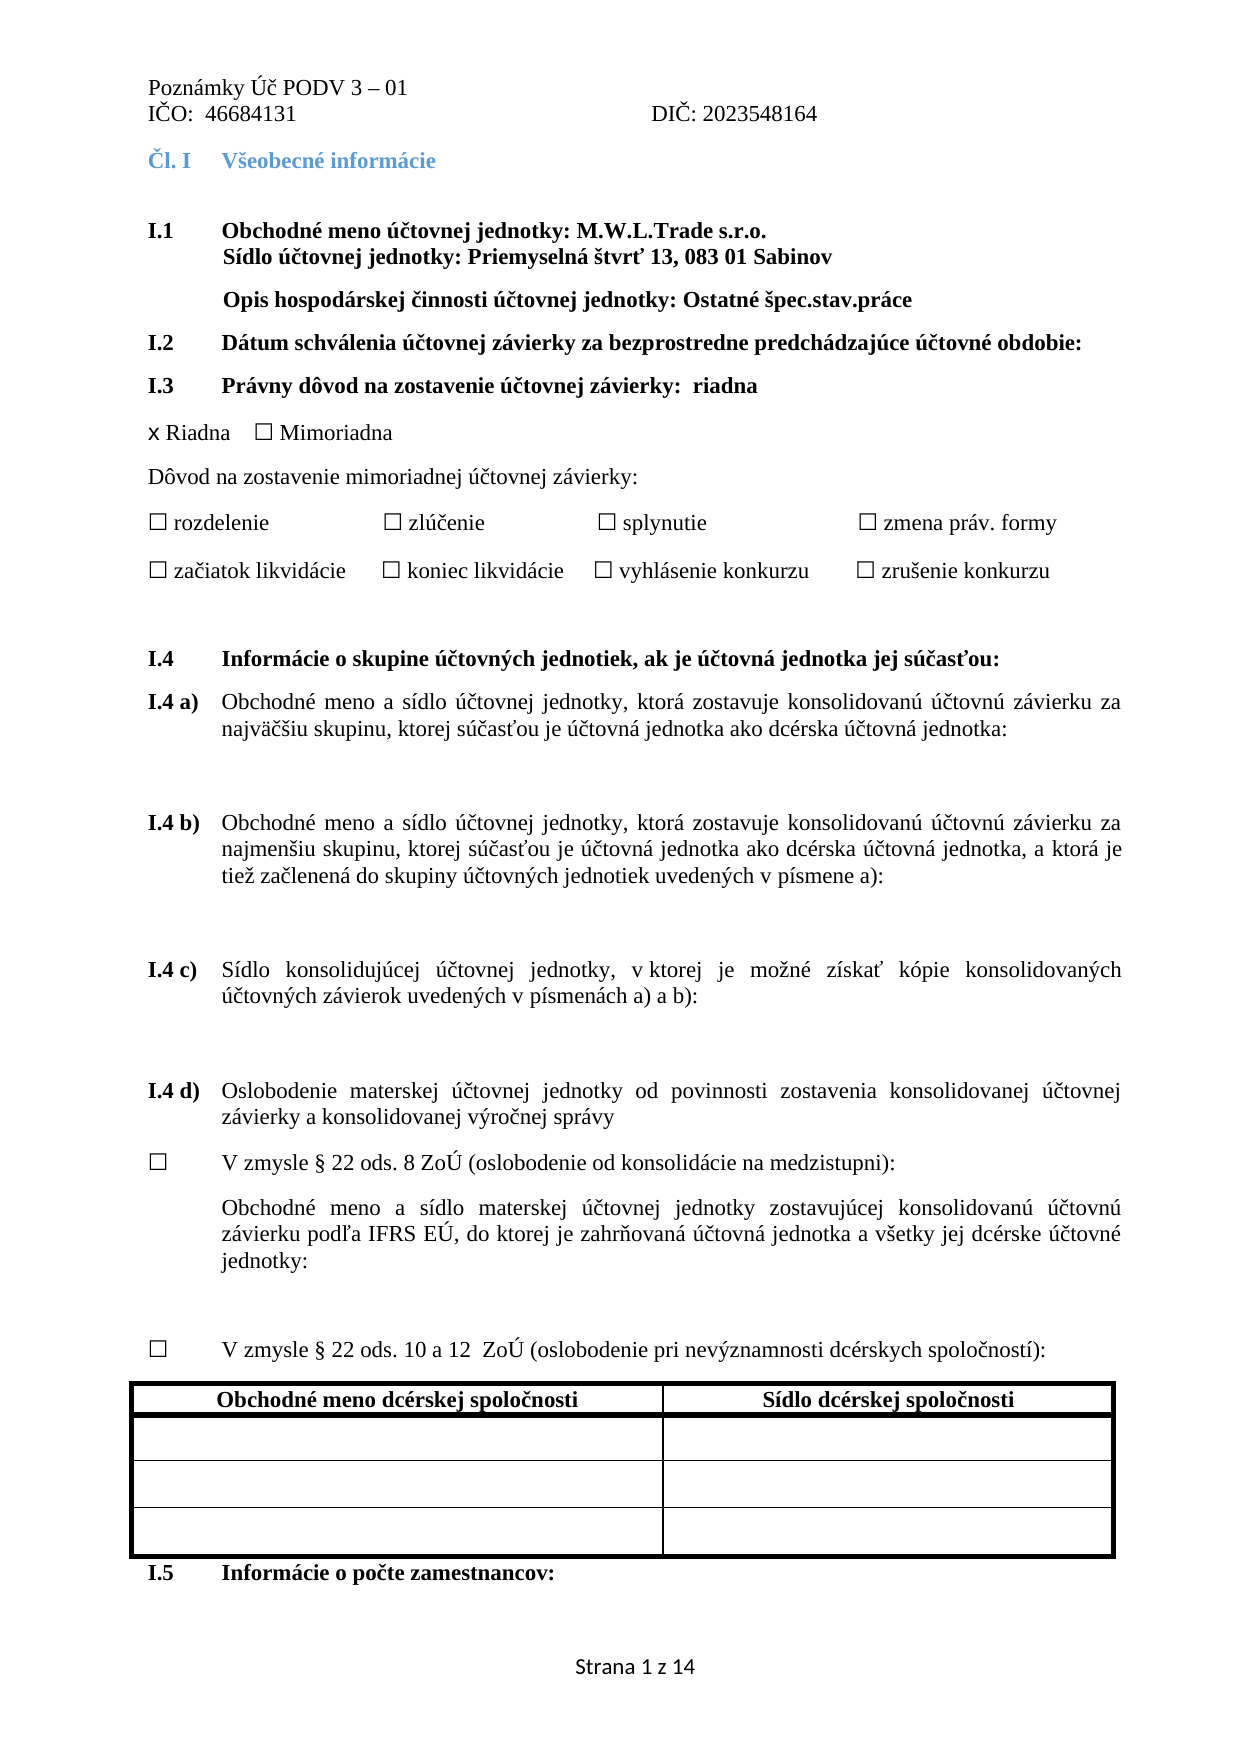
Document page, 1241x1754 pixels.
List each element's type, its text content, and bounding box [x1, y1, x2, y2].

table_cell [134, 1508, 662, 1554]
list x Riadna ☐ Mimoriadna [148, 415, 1122, 447]
table_cell [134, 1418, 662, 1459]
text Čl. I Všeobecné informácie [148, 148, 1122, 174]
table_header Obchodné meno dcérskej spoločnosti [134, 1386, 662, 1412]
text I.4 c) Sídlo konsolidujúcej účtovnej jednotky, v ktorej je možné získať kópie konsolidovaných účtovných závierok uvedených v písmenách a) a b): [148, 956, 1122, 1009]
list Opis hospodárskej činnosti účtovnej jednotky: Ostatné špec.stav.práce [223, 286, 1122, 313]
text I.4 b) Obchodné meno a sídlo účtovnej jednotky, ktorá zostavuje konsolidovanú účtovnú závierku za najmenšiu skupinu, ktorej súčasťou je účtovná jednotka ako dcérska účtovná jednotka, a ktorá je tiež začlenená do skupiny účtovných jednotiek uvedených v písmene a): [148, 809, 1122, 888]
list I.2 Dátum schválenia účtovnej závierky za bezprostredne predchádzajúce účtovné obdobie: [148, 329, 1122, 356]
list Dôvod na zostavenie mimoriadnej účtovnej závierky: [148, 463, 1122, 490]
table_header Sídlo dcérskej spoločnosti [664, 1386, 1111, 1412]
list ☐ začiatok likvidácie ☐ koniec likvidácie ☐ vyhlásenie konkurzu ☐ zrušenie konkurzu [148, 554, 1122, 586]
text Obchodné meno a sídlo materskej účtovnej jednotky zostavujúcej konsolidovanú účtovnú závierku podľa IFRS EÚ, do ktorej je zahrňovaná účtovná jednotka a všetky jej dcérske účtovné jednotky: [221, 1194, 1122, 1273]
text I.4 a) Obchodné meno a sídlo účtovnej jednotky, ktorá zostavuje konsolidovanú účtovnú závierku za najväčšiu skupinu, ktorej súčasťou je účtovná jednotka ako dcérska účtovná jednotka: [148, 688, 1122, 741]
text ☐ V zmysle § 22 ods. 8 ZoÚ (oslobodenie od konsolidácie na medzistupni): [148, 1146, 1122, 1177]
list Sídlo účtovnej jednotky: Priemyselná štvrť 13, 083 01 Sabinov [223, 243, 1122, 270]
text I.5 Informácie o počte zamestnancov: [148, 1559, 1122, 1586]
table_cell [134, 1461, 662, 1507]
text I.4 d) Oslobodenie materskej účtovnej jednotky od povinnosti zostavenia konsolidovanej účtovnej závierky a konsolidovanej výročnej správy [148, 1077, 1122, 1129]
table_cell [664, 1508, 1111, 1554]
text I.4 Informácie o skupine účtovných jednotiek, ak je účtovná jednotka jej súčasťou: [148, 645, 1122, 672]
list ☐ rozdelenie ☐ zlúčenie ☐ splynutie ☐ zmena práv. formy [148, 506, 1122, 538]
table_cell [664, 1418, 1111, 1459]
list I.3 Právny dôvod na zostavenie účtovnej závierky: riadna [148, 372, 1122, 399]
text ☐ V zmysle § 22 ods. 10 a 12 ZoÚ (oslobodenie pri nevýznamnosti dcérskych spoločností): [148, 1333, 1122, 1364]
table_cell [664, 1461, 1111, 1507]
text I.1 Obchodné meno účtovnej jednotky: M.W.L.Trade s.r.o. [148, 217, 1122, 243]
